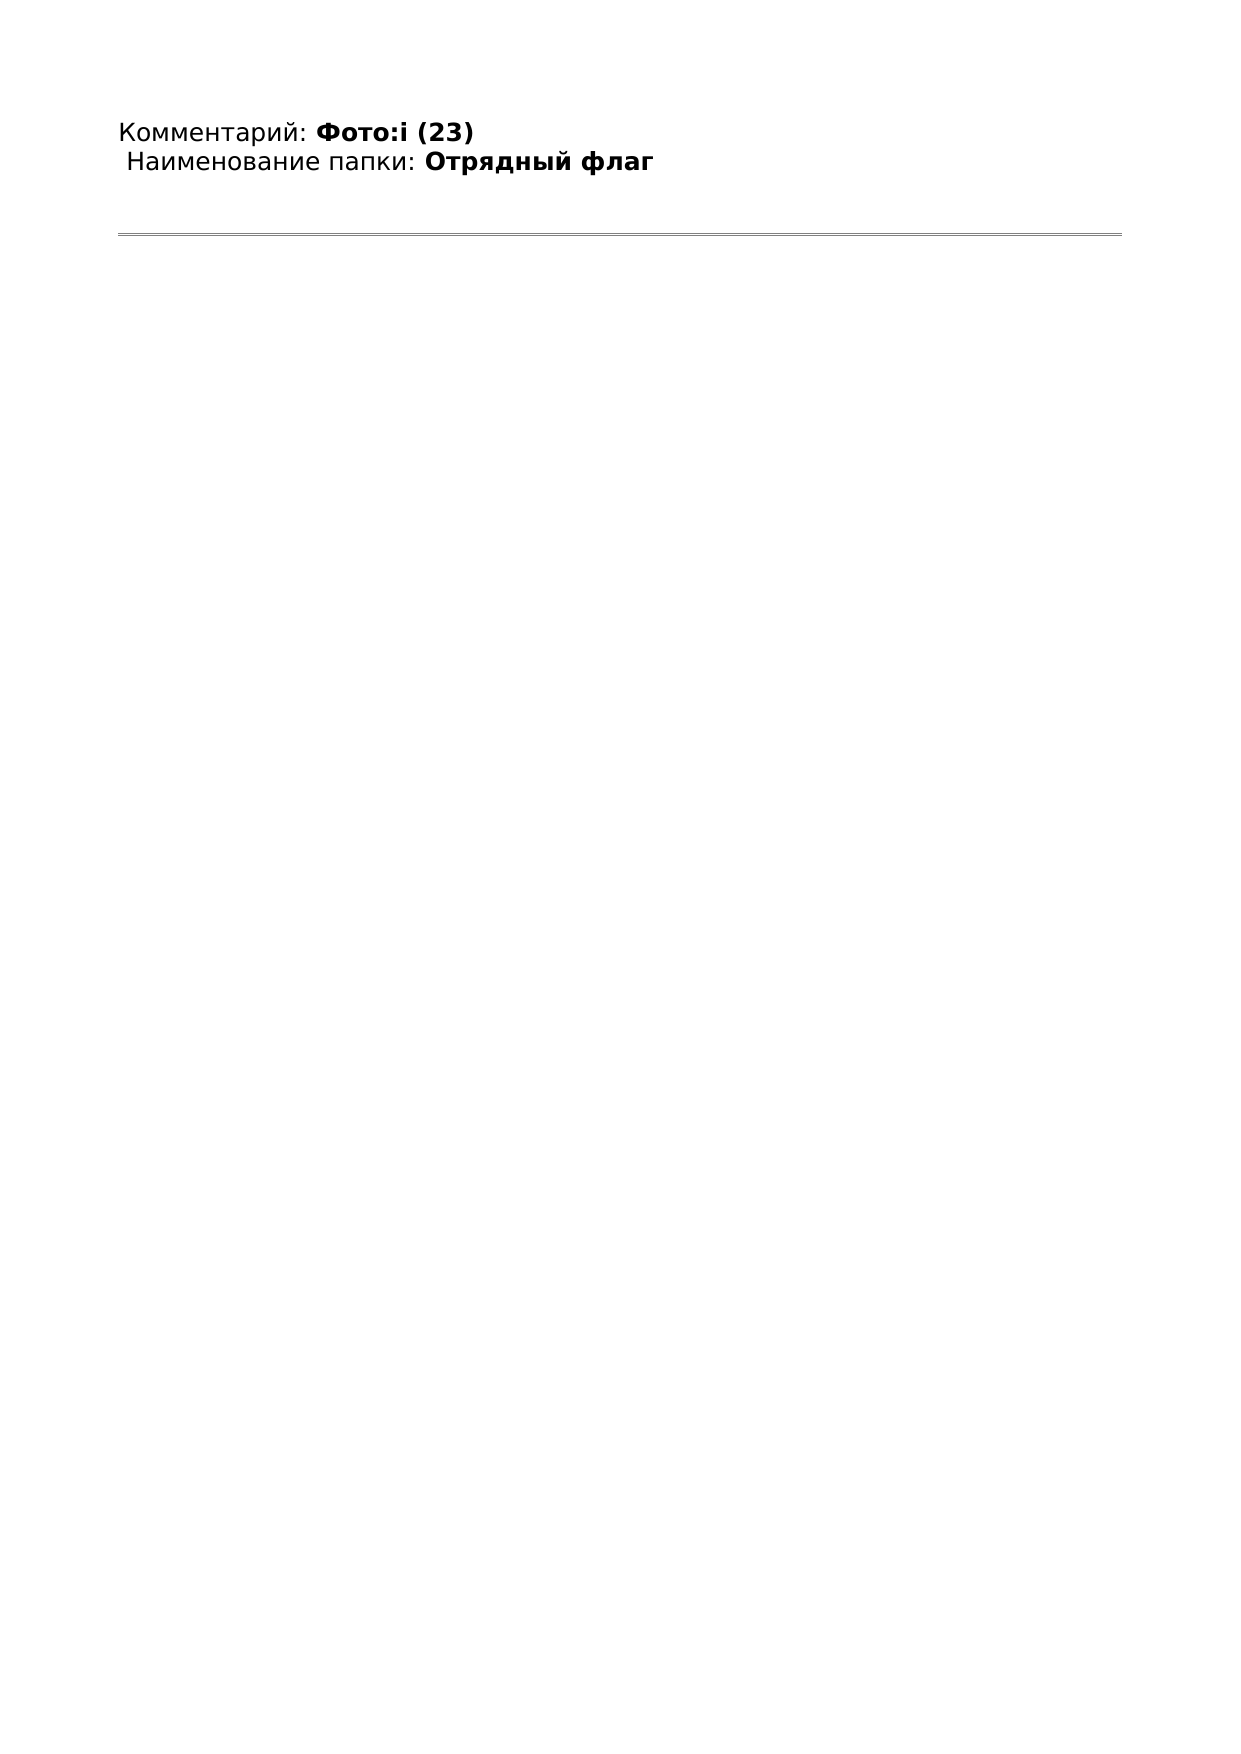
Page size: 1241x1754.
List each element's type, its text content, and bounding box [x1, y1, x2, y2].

text Комментарий: Фото:i (23) Наименование папки: Отрядный флаг [118, 118, 1122, 206]
